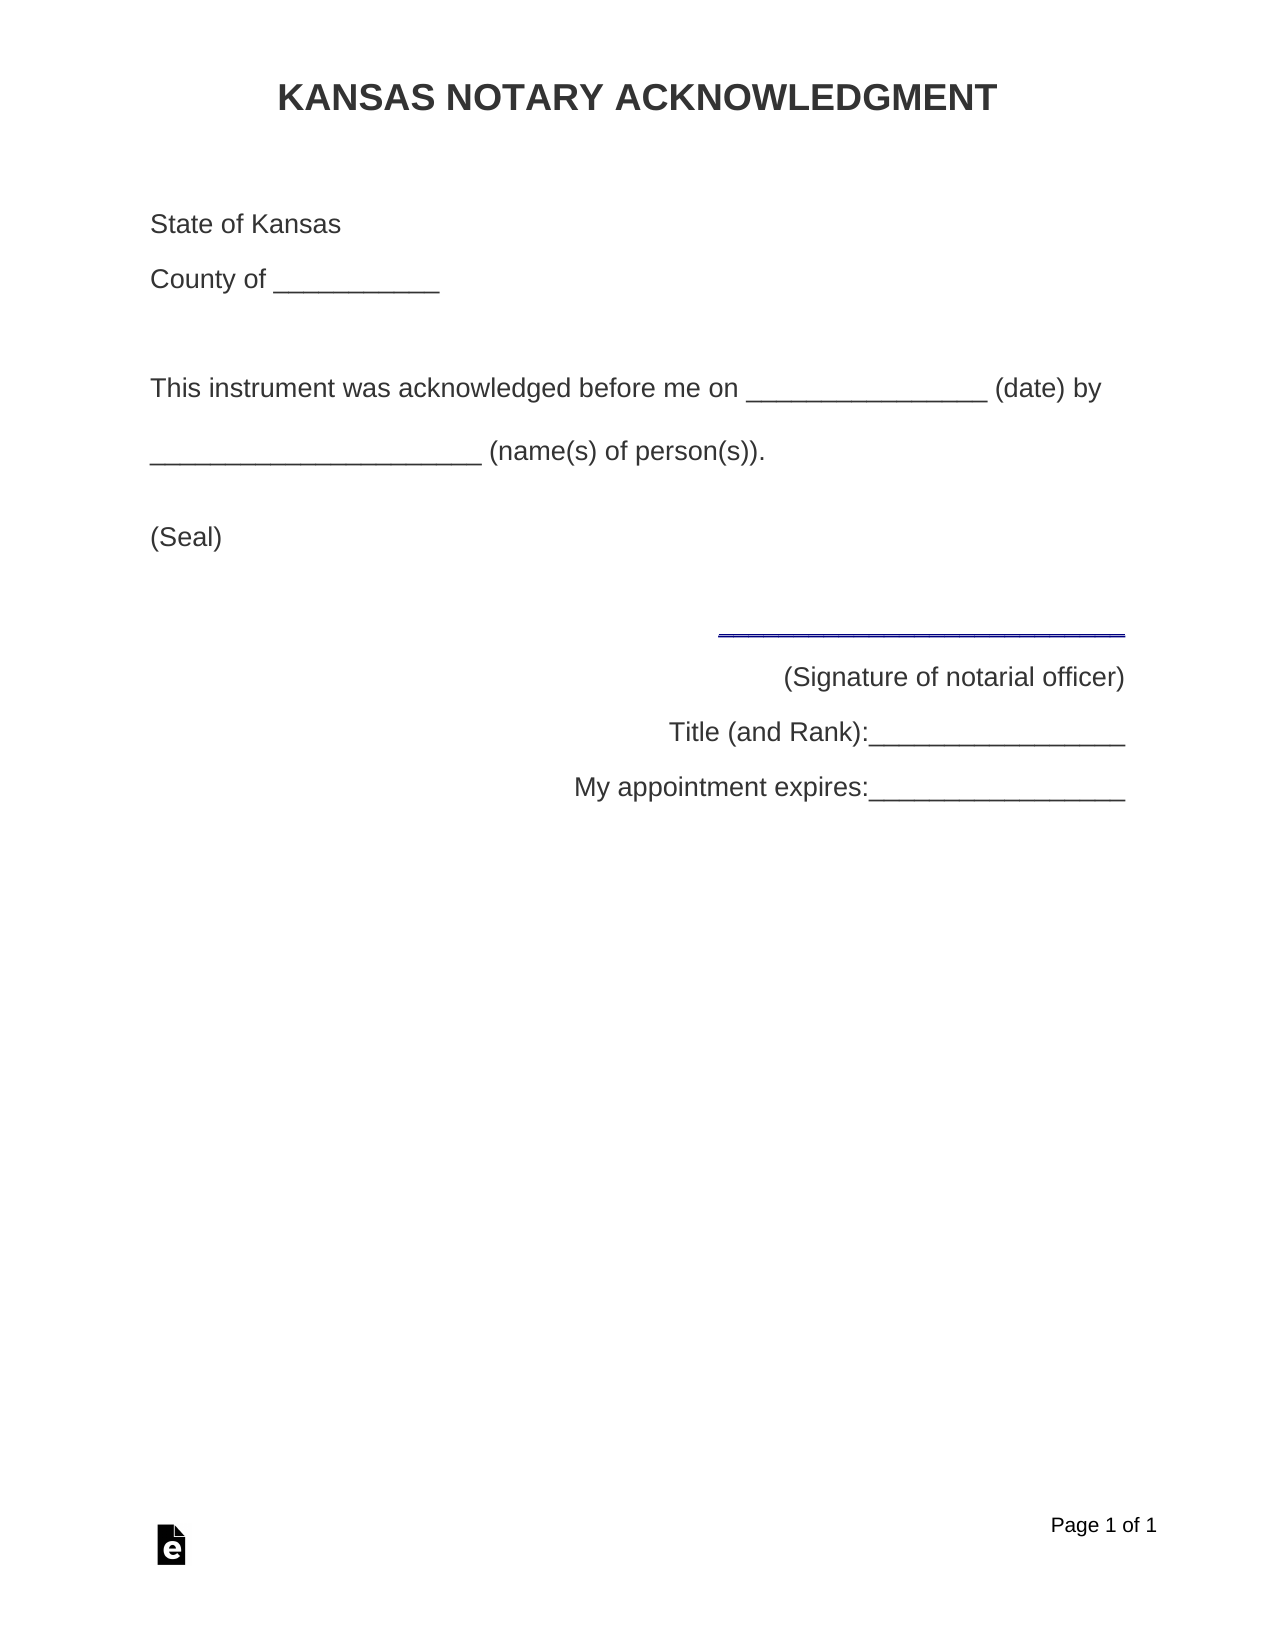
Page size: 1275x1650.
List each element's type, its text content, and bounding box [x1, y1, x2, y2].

text Title (and Rank):_________________ [150, 716, 1125, 747]
text ___________________________ [150, 607, 1125, 638]
text KANSAS NOTARY ACKNOWLEDGMENT [150, 75, 1125, 118]
text My appointment expires:_________________ [150, 771, 1125, 802]
text This instrument was acknowledged before me on ________________ (date) by ______________________ (name(s) of person(s)). [150, 372, 1125, 466]
text (Signature of notarial officer) [150, 661, 1125, 692]
text (Seal) [150, 521, 1125, 552]
text County of ___________ [150, 263, 1125, 294]
text State of Kansas [150, 208, 1125, 239]
